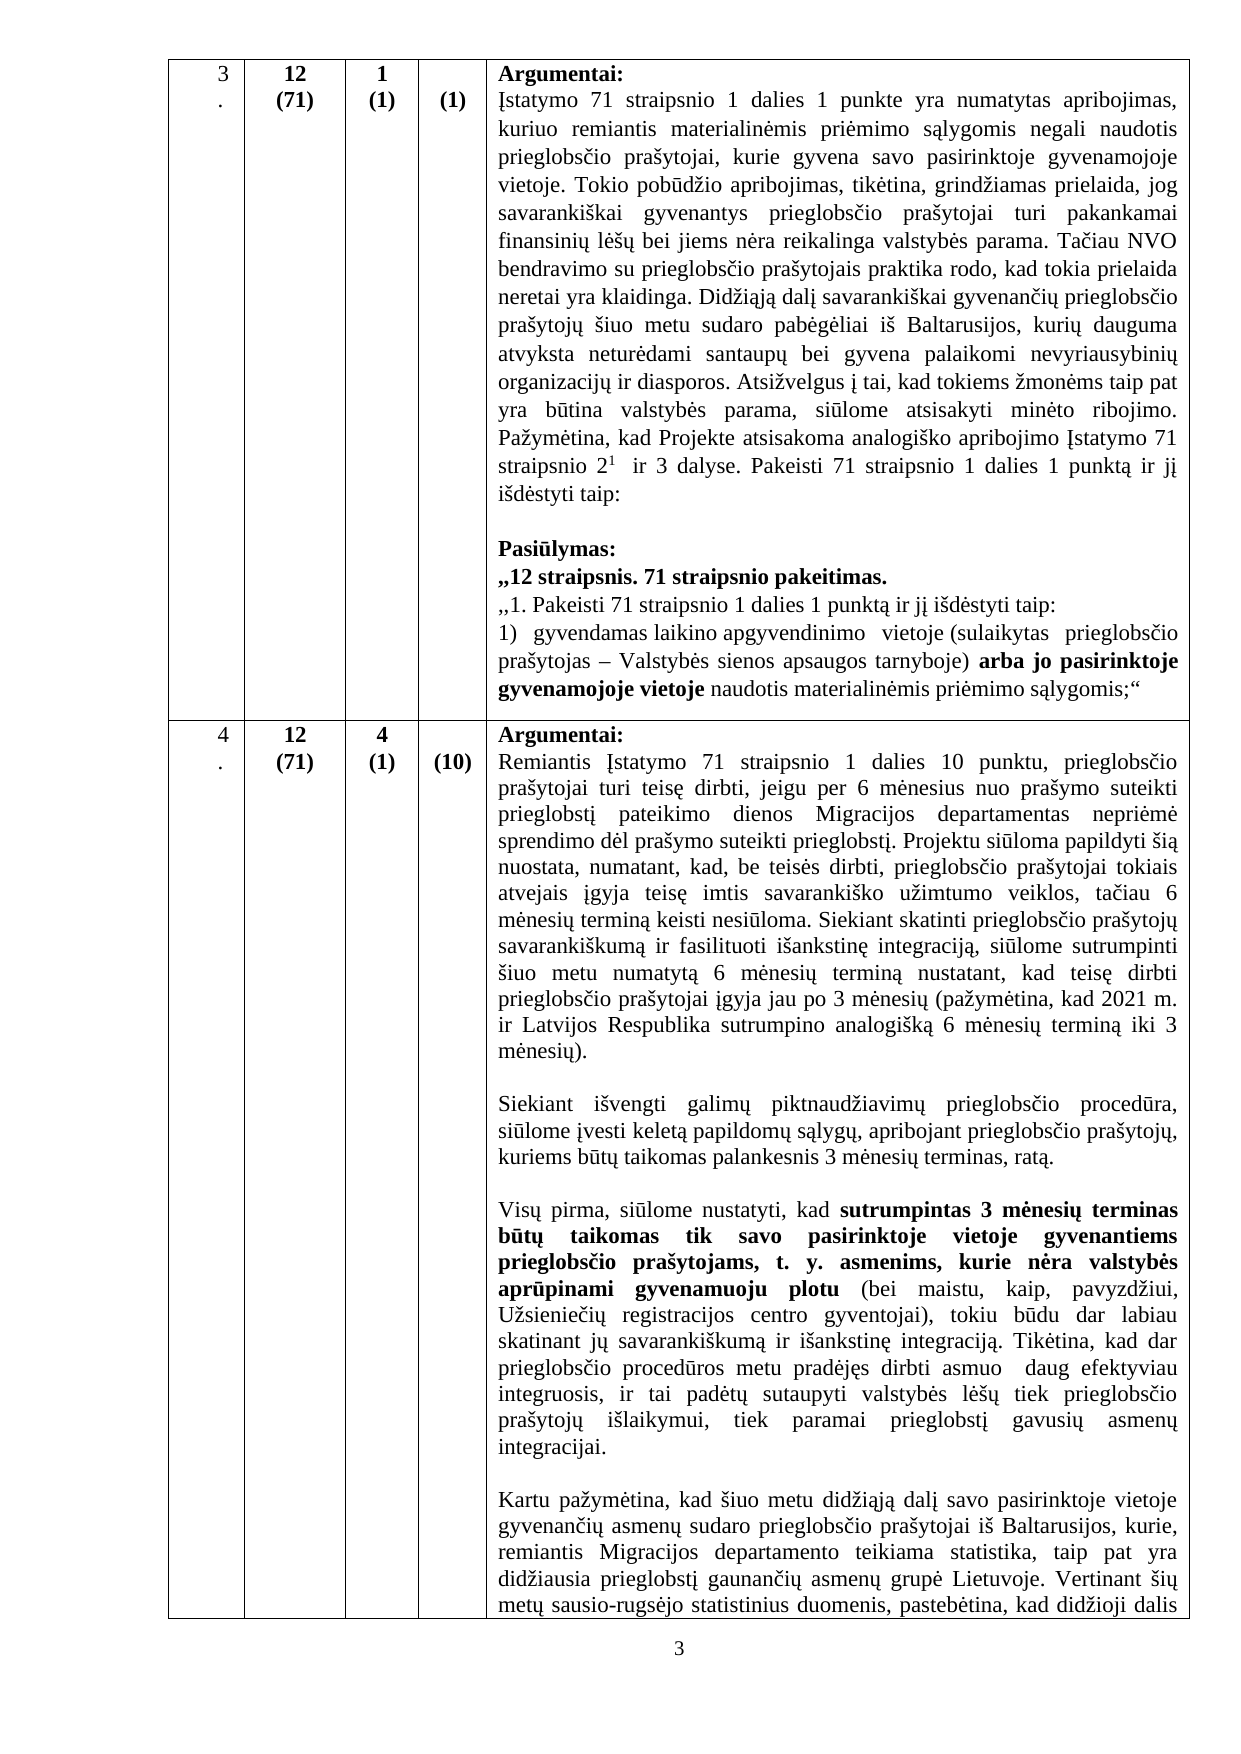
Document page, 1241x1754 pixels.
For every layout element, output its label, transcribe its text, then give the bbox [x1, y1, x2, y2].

table_cell 1 (1) [346, 60, 418, 720]
table_cell Argumentai: Remiantis Įstatymo 71 straipsnio 1 dalies 10 punktu, prieglobsčio prašytojai turi teisę dirbti, jeigu per 6 mėnesius nuo prašymo suteikti prieglobstį pateikimo dienos Migracijos departamentas nepriėmė sprendimo dėl prašymo suteikti prieglobstį. Projektu siūloma papildyti šią nuostata, numatant, kad, be teisės dirbti, prieglobsčio prašytojai tokiais atvejais įgyja teisę imtis savarankiško užimtumo veiklos, tačiau 6 mėnesių terminą keisti nesiūloma. Siekiant skatinti prieglobsčio prašytojų savarankiškumą ir fasilituoti išankstinę integraciją, siūlome sutrumpinti šiuo metu numatytą 6 mėnesių terminą nustatant, kad teisę dirbti prieglobsčio prašytojai įgyja jau po 3 mėnesių (pažymėtina, kad 2021 m. ir Latvijos Respublika sutrumpino analogišką 6 mėnesių terminą iki 3 mėnesių). Siekiant išvengti galimų piktnaudžiavimų prieglobsčio procedūra, siūlome įvesti keletą papildomų sąlygų, apribojant prieglobsčio prašytojų, kuriems būtų taikomas palankesnis 3 mėnesių terminas, ratą. Visų pirma, siūlome nustatyti, kad sutrumpintas 3 mėnesių terminas būtų taikomas tik savo pasirinktoje vietoje gyvenantiems prieglobsčio prašytojams, t. y. asmenims, kurie nėra valstybės aprūpinami gyvenamuoju plotu (bei maistu, kaip, pavyzdžiui, Užsieniečių registracijos centro gyventojai), tokiu būdu dar labiau skatinant jų savarankiškumą ir išankstinę integraciją. Tikėtina, kad dar prieglobsčio procedūros metu pradėjęs dirbti asmuo daug efektyviau integruosis, ir tai padėtų sutaupyti valstybės lėšų tiek prieglobsčio prašytojų išlaikymui, tiek paramai prieglobstį gavusių asmenų integracijai. Kartu pažymėtina, kad šiuo metu didžiąją dalį savo pasirinktoje vietoje gyvenančių asmenų sudaro prieglobsčio prašytojai iš Baltarusijos, kurie, remiantis Migracijos departamento teikiama statistika, taip pat yra didžiausia prieglobstį gaunančių asmenų grupė Lietuvoje. Vertinant šių metų sausio-rugsėjo statistinius duomenis, pastebėtina, kad didžioji dalis [487, 721, 1189, 1617]
table_cell [169, 721, 244, 1617]
table_cell (1) [419, 60, 486, 720]
table_cell Argumentai: Įstatymo 71 straipsnio 1 dalies 1 punkte yra numatytas apribojimas, kuriuo remiantis materialinėmis priėmimo sąlygomis negali naudotis prieglobsčio prašytojai, kurie gyvena savo pasirinktoje gyvenamojoje vietoje. Tokio pobūdžio apribojimas, tikėtina, grindžiamas prielaida, jog savarankiškai gyvenantys prieglobsčio prašytojai turi pakankamai finansinių lėšų bei jiems nėra reikalinga valstybės parama. Tačiau NVO bendravimo su prieglobsčio prašytojais praktika rodo, kad tokia prielaida neretai yra klaidinga. Didžiąją dalį savarankiškai gyvenančių prieglobsčio prašytojų šiuo metu sudaro pabėgėliai iš Baltarusijos, kurių dauguma atvyksta neturėdami santaupų bei gyvena palaikomi nevyriausybinių organizacijų ir diasporos. Atsižvelgus į tai, kad tokiems žmonėms taip pat yra būtina valstybės parama, siūlome atsisakyti minėto ribojimo. Pažymėtina, kad Projekte atsisakoma analogiško apribojimo Įstatymo 71 straipsnio 21 ir 3 dalyse. Pakeisti 71 straipsnio 1 dalies 1 punktą ir jį išdėstyti taip: Pasiūlymas: ,,12 straipsnis. 71 straipsnio pakeitimas. ,,1. Pakeisti 71 straipsnio 1 dalies 1 punktą ir jį išdėstyti taip: 1) gyvendamas laikino apgyvendinimo vietoje (sulaikytas prieglobsčio prašytojas – Valstybės sienos apsaugos tarnyboje) arba jo pasirinktoje gyvenamojoje vietoje naudotis materialinėmis priėmimo sąlygomis;“ [487, 60, 1189, 720]
table_cell [169, 60, 244, 720]
table_cell 12 (71) [245, 721, 345, 1617]
table_cell 12 (71) [245, 60, 345, 720]
table_cell (10) [419, 721, 486, 1617]
table_cell 4 (1) [346, 721, 418, 1617]
